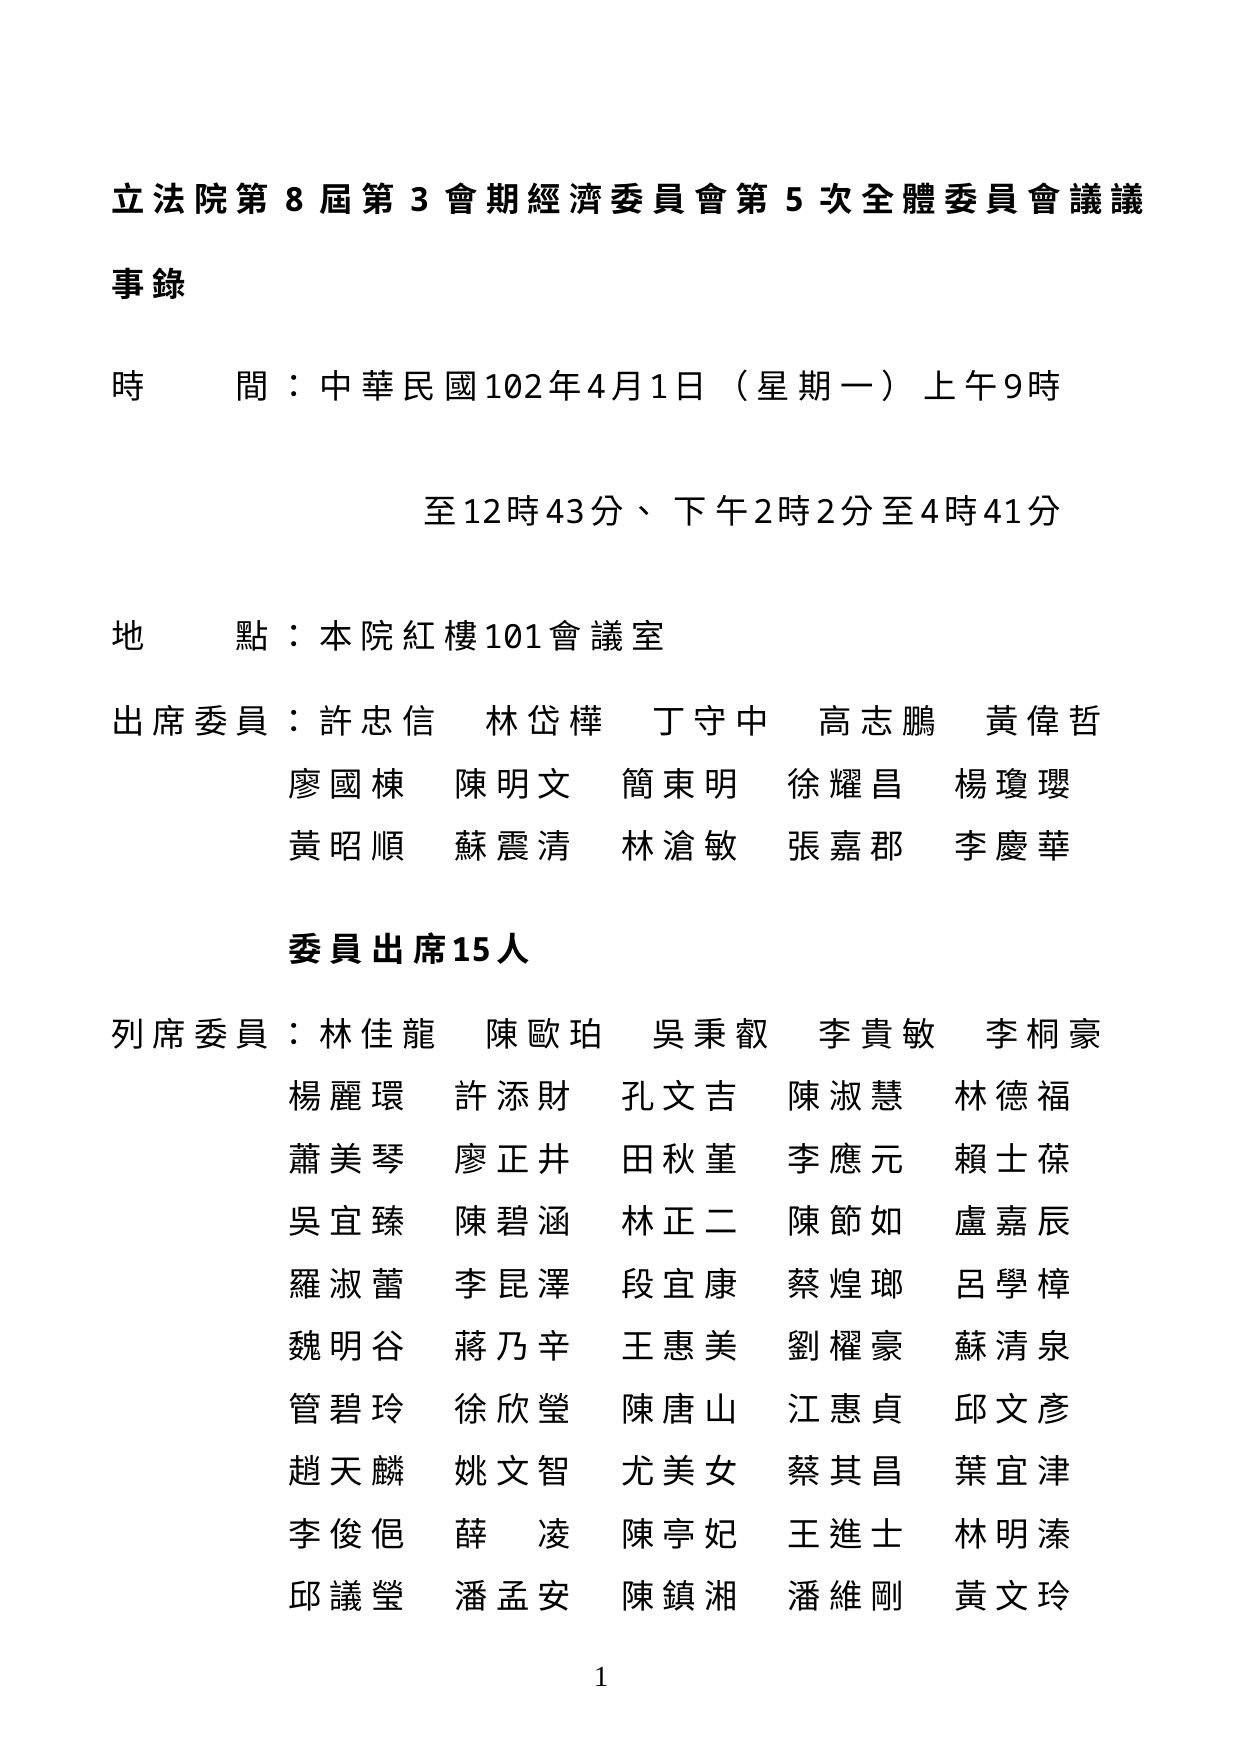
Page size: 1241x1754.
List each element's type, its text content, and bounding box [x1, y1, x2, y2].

text 時 間：中華民國102年4月1日（星期一）上午9時至12時43分、下午2時2分至4時41分 [107, 302, 1079, 552]
text 列席委員：林佳龍 陳歐珀 吳秉叡 李貴敏 李桐豪 楊麗環 許添財 孔文吉 陳淑慧 林德福 蕭美琴 廖正井 田秋堇 李應元 賴士葆 吳宜臻 陳碧涵 林正二 陳節如 盧嘉辰 羅淑蕾 李昆澤 段宜康 蔡煌瑯 呂學樟 魏明谷 蔣乃辛 王惠美 劉櫂豪 蘇清泉 管碧玲 徐欣瑩 陳唐山 江惠貞 邱文彥 趙天麟 姚文智 尤美女 蔡其昌 葉宜津 李俊俋 薛 凌 陳亭妃 王進士 林明溱 邱議瑩 潘孟安 陳鎮湘 潘維剛 黃文玲 [107, 990, 1114, 1615]
text 立法院第8屆第3會期經濟委員會第5次全體委員會議議事錄 [107, 115, 1148, 302]
text 地 點：本院紅樓101會議室 [107, 552, 1148, 677]
text 委員出席15人 [280, 865, 1148, 990]
text 出席委員：許忠信 林岱樺 丁守中 高志鵬 黃偉哲 廖國棟 陳明文 簡東明 徐耀昌 楊瓊瓔 黃昭順 蘇震清 林滄敏 張嘉郡 李慶華 [107, 677, 1114, 865]
